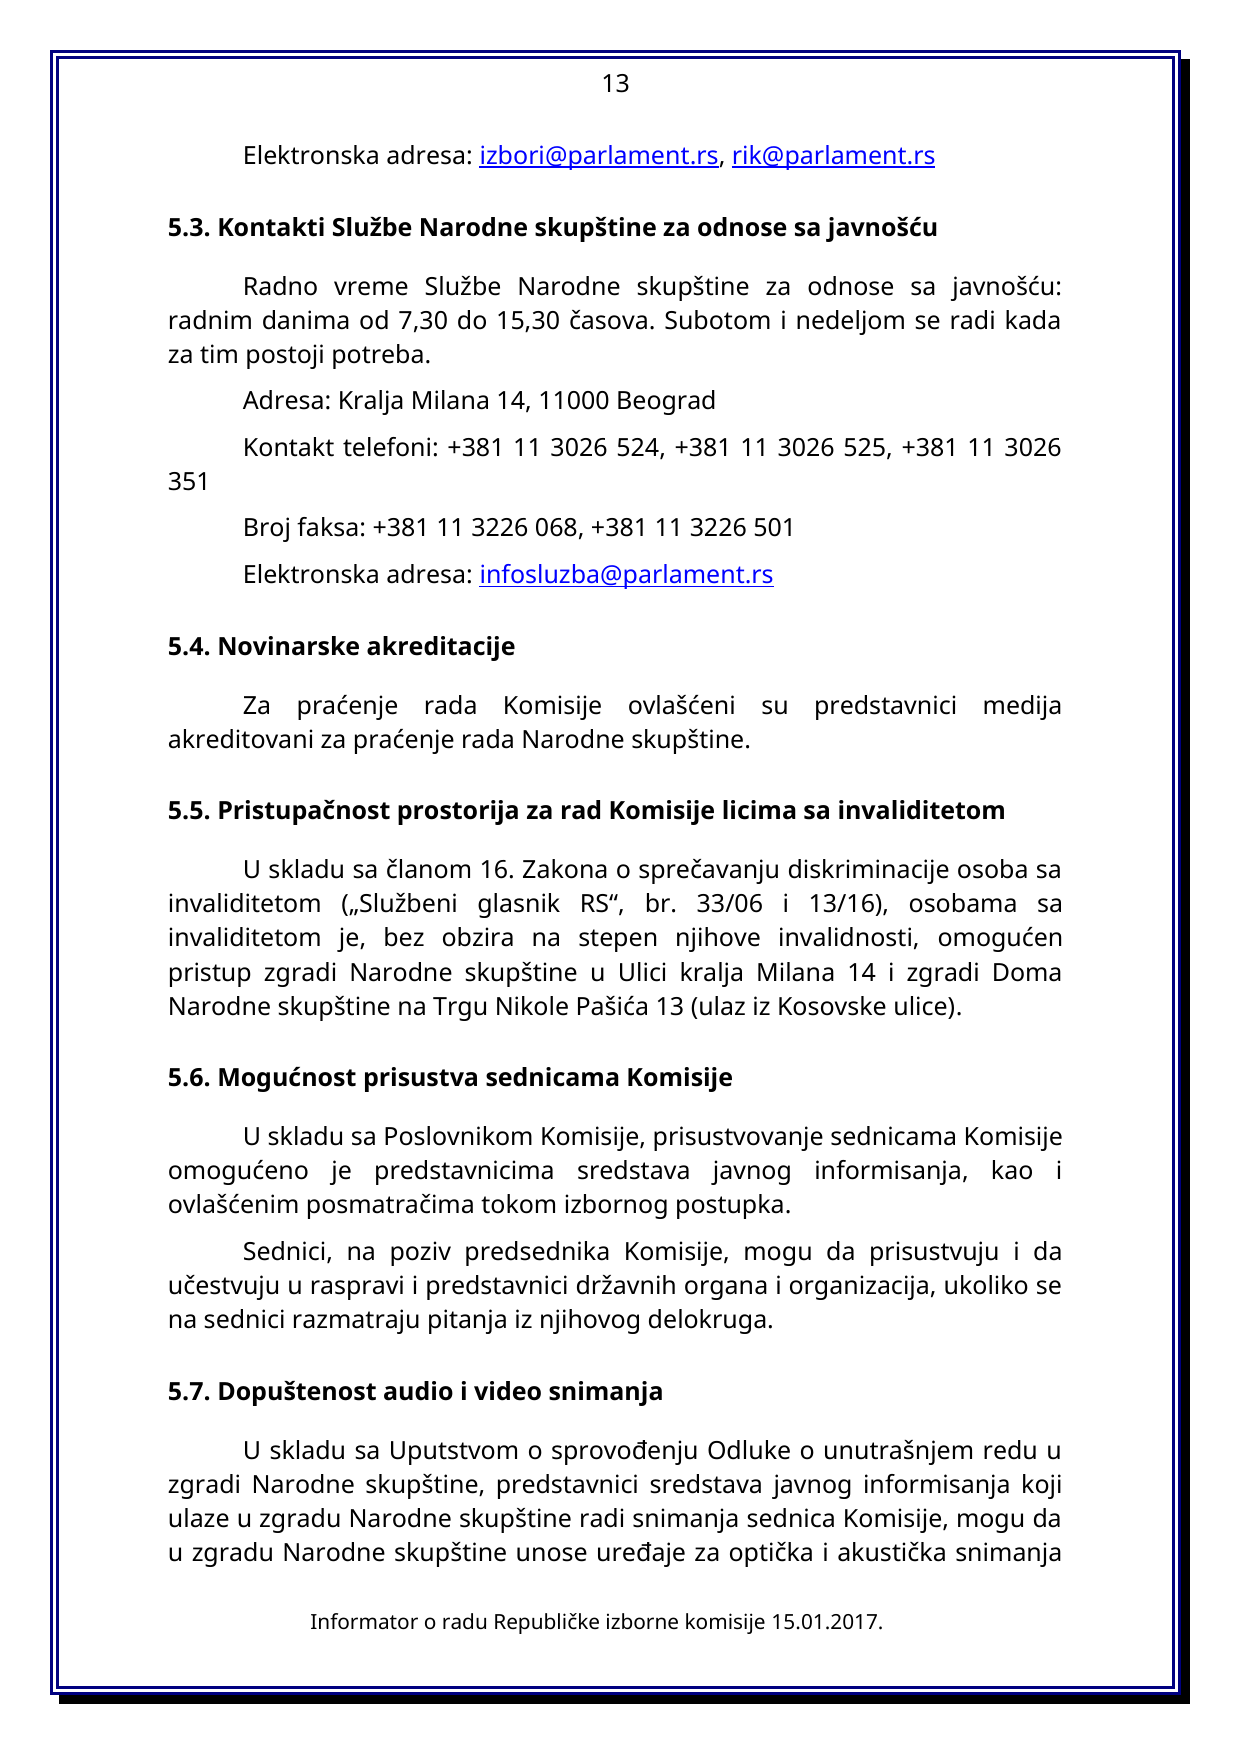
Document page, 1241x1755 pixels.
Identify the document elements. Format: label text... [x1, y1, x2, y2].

subtitle 5.3. Kontakti Službe Narodne skupštine za odnose sa javnošću [168, 209, 1063, 243]
text Sednici, na poziv predsednika Komisije, mogu da prisustvuju i da učestvuju u raspravi i predstavnici državnih organa i organizacija, ukoliko se na sednici razmatraju pitanja iz njihovog delokruga. [168, 1233, 1063, 1336]
text U skladu sa Poslovnikom Komisije, prisustvovanje sednicama Komisije omogućeno je predstavnicima sredstava javnog informisanja, kao i ovlašćenim posmatračima tokom izbornog postupka. [168, 1119, 1063, 1221]
text Radno vreme Službe Narodne skupštine za odnose sa javnošću: radnim danima od 7,30 do 15,30 časova. Subotom i nedeljom se radi kada za tim postoji potreba. [168, 268, 1063, 370]
subtitle 5.5. Pristupačnost prostorija za rad Komisije licima sa invaliditetom [168, 793, 1063, 827]
subtitle 5.4. Novinarske akreditacije [168, 628, 1063, 662]
subtitle 5.7. Dopuštenost audio i video snimanja [168, 1373, 1063, 1407]
text Broj faksa: +381 11 3226 068, +381 11 3226 501 [168, 510, 1063, 544]
text U skladu sa Uputstvom o sprovođenju Odluke o unutrašnjem redu u zgradi Narodne skupštine, predstavnici sredstava javnog informisanja koji ulaze u zgradu Narodne skupštine radi snimanja sednica Komisije, mogu da u zgradu Narodne skupštine unose uređaje za optička i akustička snimanja [168, 1432, 1063, 1568]
text Za praćenje rada Komisije ovlašćeni su predstavnici medija akreditovani za praćenje rada Narodne skupštine. [168, 687, 1063, 755]
text Adresa: Kralja Milana 14, 11000 Beograd [168, 383, 1063, 417]
text U skladu sa članom 16. Zakona o sprečavanju diskriminacije osoba sa invaliditetom („Službeni glasnik RS“, br. 33/06 i 13/16), osobama sa invaliditetom je, bez obzira na stepen njihove invalidnosti, omogućen pristup zgradi Narodne skupštine u Ulici kralja Milana 14 i zgradi Doma Narodne skupštine na Trgu Nikole Pašića 13 (ulaz iz Kosovske ulice). [168, 852, 1063, 1022]
text Elektronska adresa: infosluzba@parlament.rs [168, 557, 1063, 591]
subtitle 5.6. Mogućnost prisustva sednicama Komisije [168, 1060, 1063, 1094]
text Elektronska adresa: izbori@parlament.rs, rik@parlament.rs [168, 138, 1063, 172]
text Kontakt telefoni: +381 11 3026 524, +381 11 3026 525, +381 11 3026 351 [168, 429, 1063, 498]
